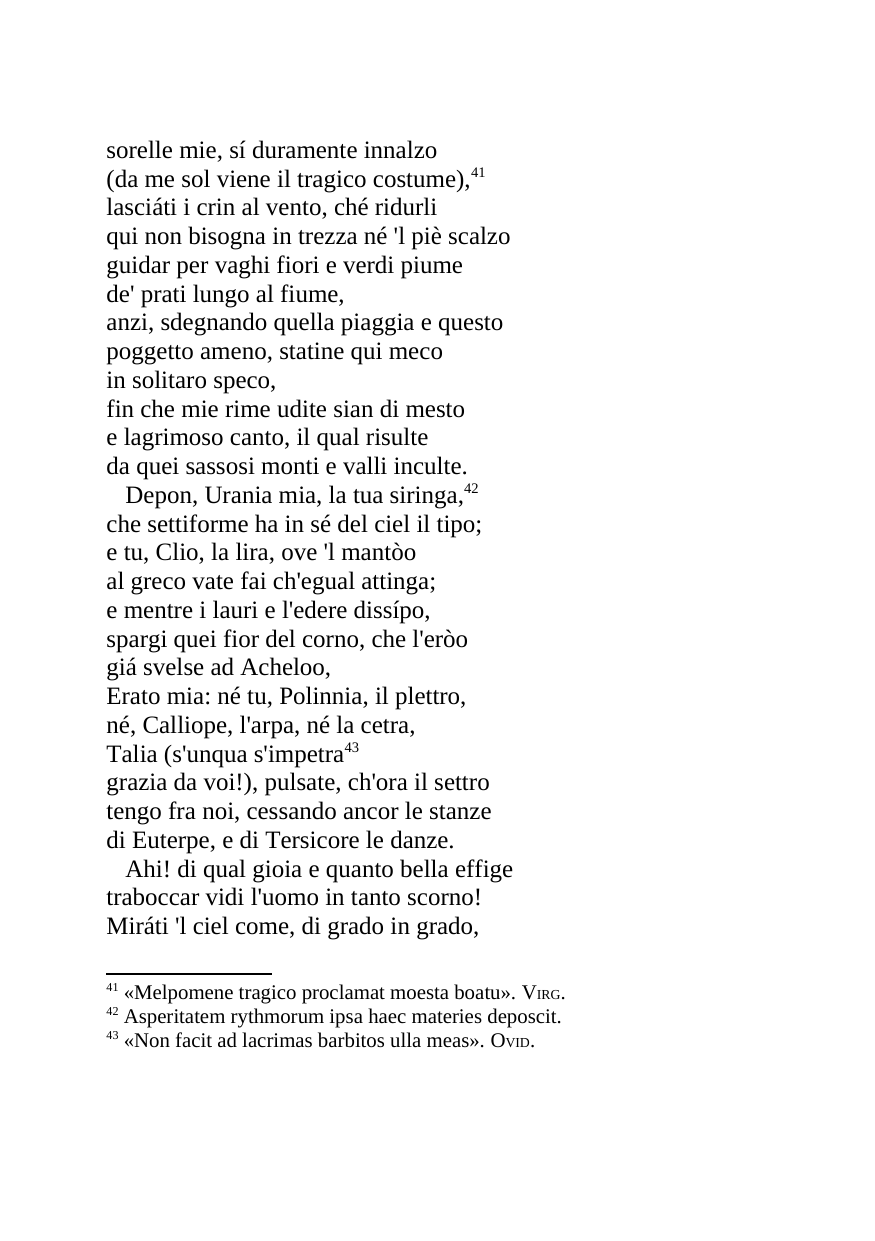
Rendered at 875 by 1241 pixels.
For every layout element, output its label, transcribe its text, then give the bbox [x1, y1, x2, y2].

text spargi quei fior del corno, che l'eròo [106, 624, 768, 652]
text né, Calliope, l'arpa, né la cetra, [106, 710, 768, 739]
text di Euterpe, e di Tersicore le danze. [106, 825, 768, 854]
text guidar per vaghi fiori e verdi piume [106, 250, 768, 279]
text lasciáti i crin al vento, ché ridurli [106, 192, 768, 221]
text Miráti 'l ciel come, di grado in grado, [106, 911, 768, 940]
text al greco vate fai ch'egual attinga; [106, 566, 768, 595]
text in solitaro speco, [106, 365, 768, 394]
text che settiforme ha in sé del ciel il tipo; [106, 509, 768, 537]
text Ahi! di qual gioia e quanto bella effige [125, 854, 768, 882]
text grazia da voi!), pulsate, ch'ora il settro [106, 767, 768, 796]
text e mentre i lauri e l'edere dissípo, [106, 595, 768, 624]
text Erato mia: né tu, Polinnia, il plettro, [106, 681, 768, 710]
text «Non facit ad lacrimas barbitos ulla meas». Ovid. [106, 1028, 768, 1052]
text giá svelse ad Acheloo, [106, 652, 768, 681]
text Asperitatem rythmorum ipsa haec materies deposcit. [106, 1004, 768, 1028]
text (da me sol viene il tragico costume), [106, 164, 768, 192]
text qui non bisogna in trezza né 'l piè scalzo [106, 221, 768, 250]
text e lagrimoso canto, il qual risulte [106, 422, 768, 451]
text e tu, Clio, la lira, ove 'l mantòo [106, 537, 768, 566]
text Depon, Urania mia, la tua siringa, [125, 480, 768, 509]
text anzi, sdegnando quella piaggia e questo [106, 307, 768, 336]
text da quei sassosi monti e valli inculte. [106, 451, 768, 480]
text tengo fra noi, cessando ancor le stanze [106, 796, 768, 825]
text «Melpomene tragico proclamat moesta boatu». Virg. [106, 979, 768, 1004]
text de' prati lungo al fiume, [106, 279, 768, 307]
text fin che mie rime udite sian di mesto [106, 394, 768, 422]
text poggetto ameno, statine qui meco [106, 336, 768, 365]
text traboccar vidi l'uomo in tanto scorno! [106, 882, 768, 911]
text sorelle mie, sí duramente innalzo [106, 135, 768, 164]
text Talia (s'unqua s'impetra [106, 739, 768, 767]
